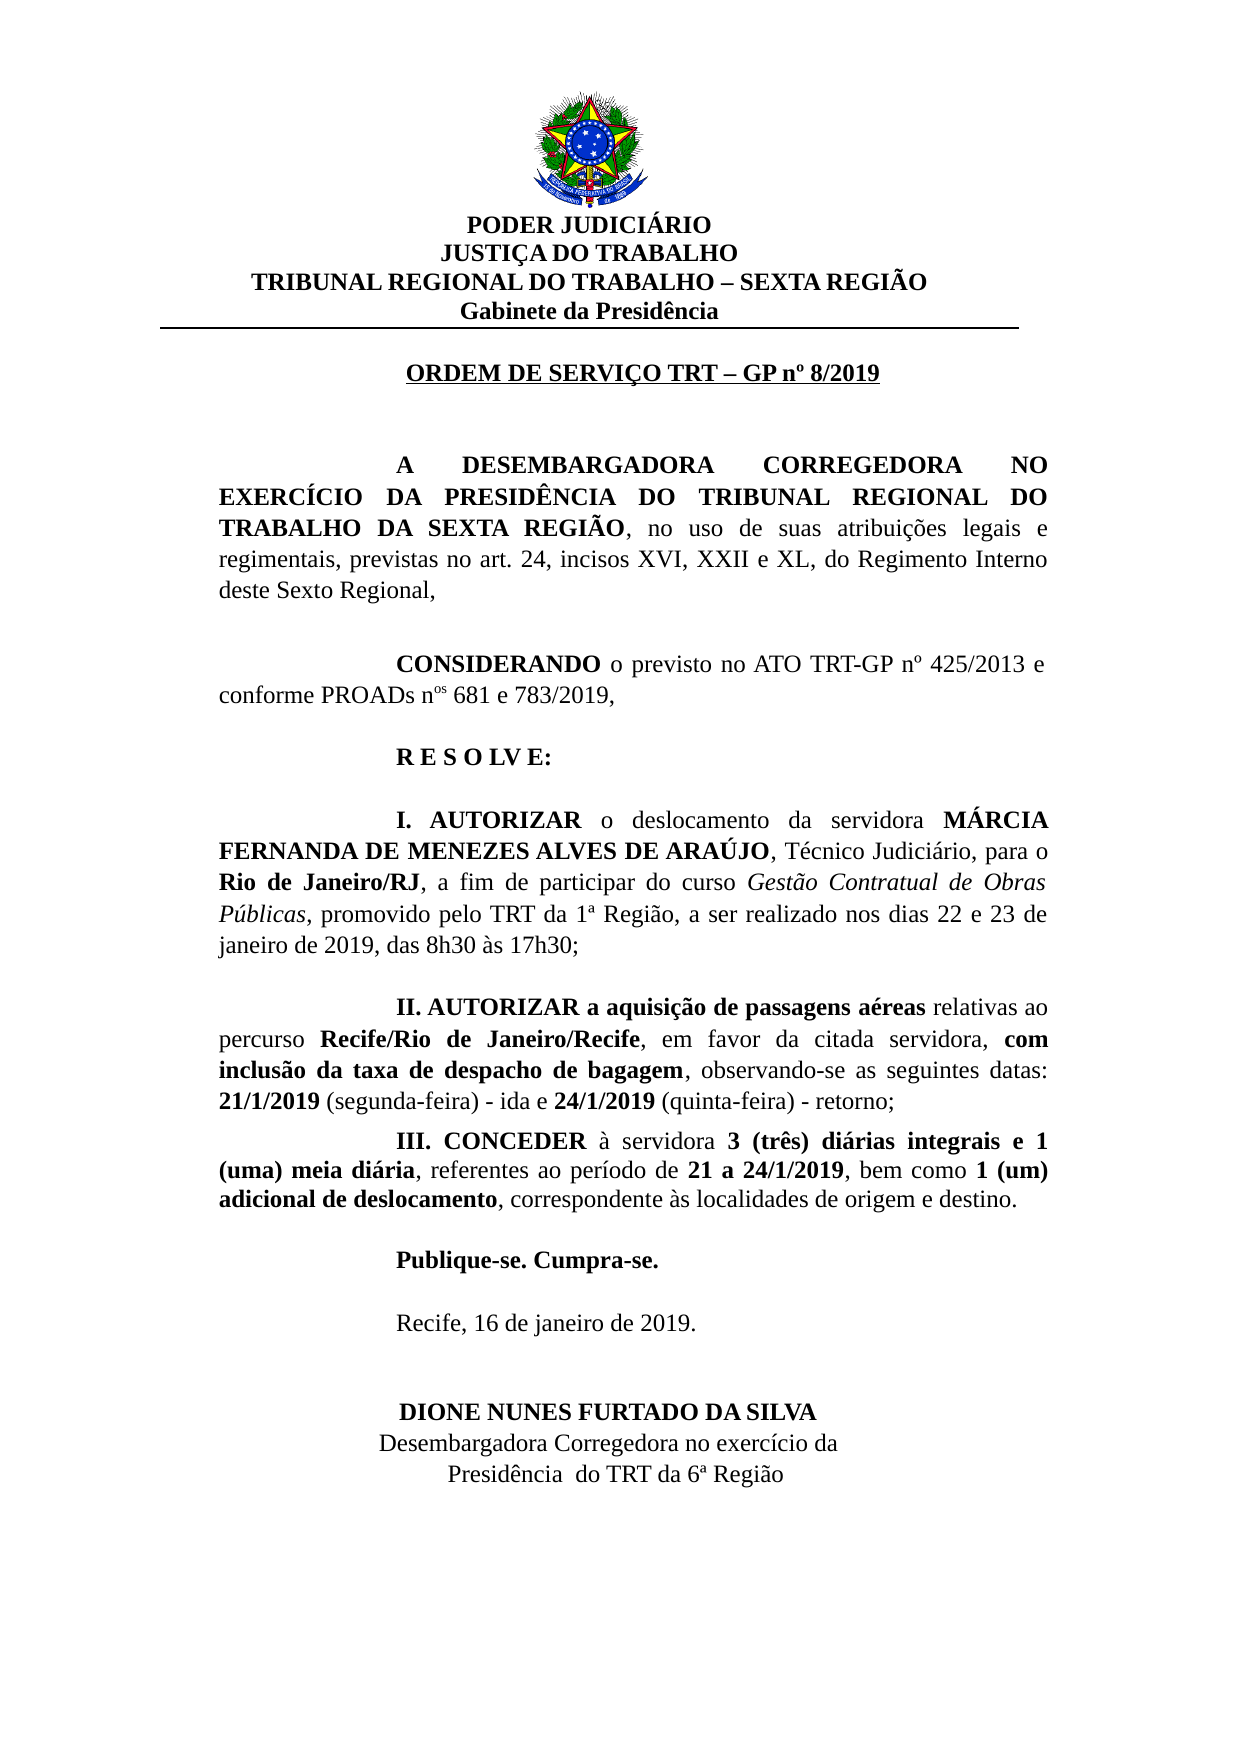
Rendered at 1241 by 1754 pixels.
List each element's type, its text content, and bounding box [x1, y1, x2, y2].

text II. AUTORIZAR a aquisição de passagens aéreas relativas ao percurso Recife/Rio de Janeiro/Recife, em favor da citada servidora, com inclusão da taxa de despacho de bagagem, observando-se as seguintes datas: 21/1/2019 (segunda-feira) - ida e 24/1/2019 (quinta-feira) - retorno; [218, 991, 1048, 1116]
text DIONE NUNES FURTADO DA SILVA [218, 1397, 960, 1426]
text III. CONCEDER à servidora 3 (três) diárias integrais e 1 (uma) meia diária, referentes ao período de 21 a 24/1/2019, bem como 1 (um) adicional de deslocamento, correspondente às localidades de origem e destino. [218, 1126, 1048, 1212]
text CONSIDERANDO o previsto no ATO TRT-GP nº 425/2013 e conforme PROADs nos 681 e 783/2019, [218, 647, 1045, 709]
subtitle ORDEM DE SERVIÇO TRT – GP nº 8/2019 [263, 358, 960, 386]
text Desembargadora Corregedora no exercício da [218, 1426, 960, 1457]
text R E S O LV E: [218, 741, 960, 772]
text A DESEMBARGADORA CORREGEDORA NO EXERCÍCIO DA PRESIDÊNCIA DO TRIBUNAL REGIONAL DO TRABALHO DA SEXTA REGIÃO, no uso de suas atribuições legais e regimentais, previstas no art. 24, incisos XVI, XXII e XL, do Regimento Interno deste Sexto Regional, [218, 449, 1048, 605]
text Recife, 16 de janeiro de 2019. [218, 1306, 960, 1337]
picture [527, 88, 651, 210]
text I. AUTORIZAR o deslocamento da servidora MÁRCIA FERNANDA DE MENEZES ALVES DE ARAÚJO, Técnico Judiciário, para o Rio de Janeiro/RJ, a fim de participar do curso Gestão Contratual de Obras Públicas, promovido pelo TRT da 1ª Região, a ser realizado nos dias 22 e 23 de janeiro de 2019, das 8h30 às 17h30; [218, 803, 1048, 959]
text Publique-se. Cumpra-se. [218, 1244, 960, 1275]
text Presidência do TRT da 6ª Região [218, 1457, 960, 1489]
